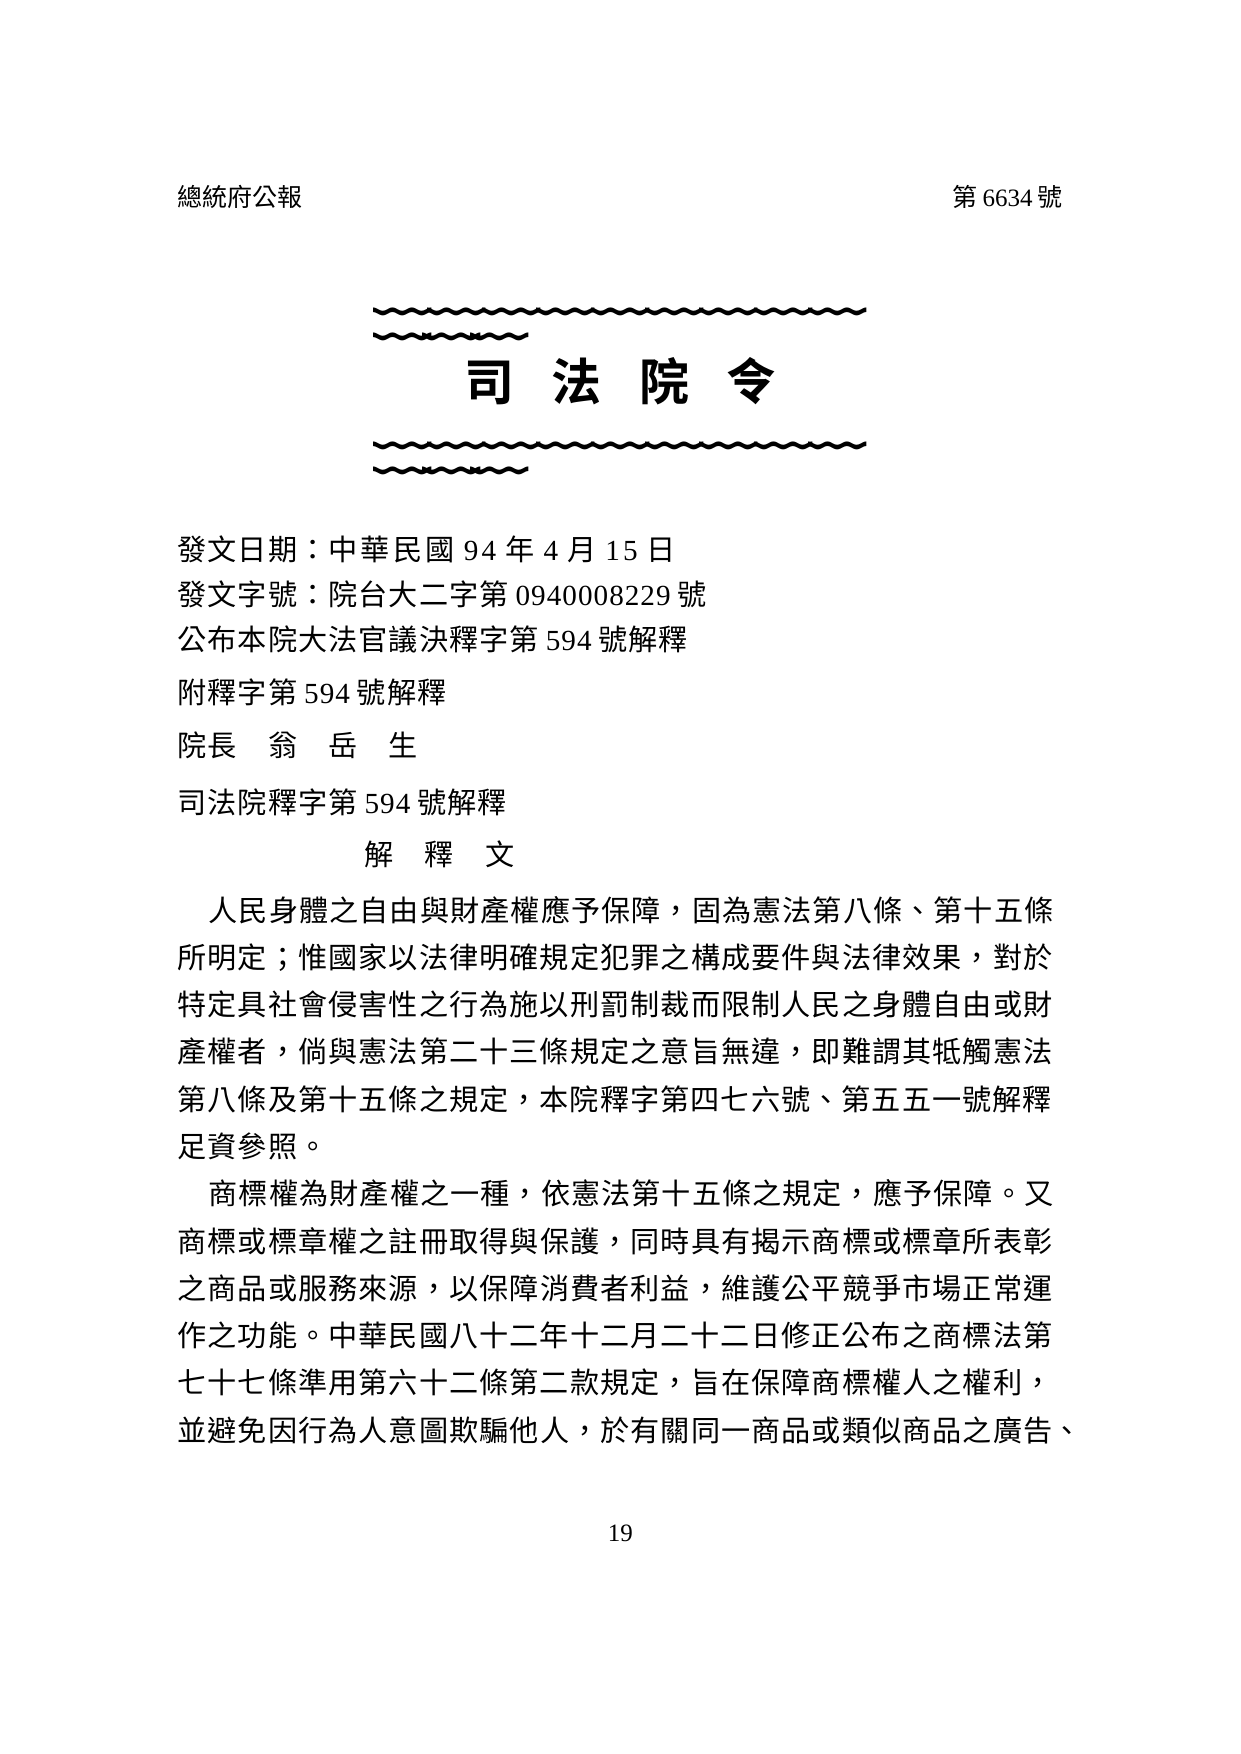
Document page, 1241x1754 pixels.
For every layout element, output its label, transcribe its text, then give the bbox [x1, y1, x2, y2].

text 公布本院大法官議決釋字第594號解釋 [177, 614, 1063, 660]
text 院長 翁 岳 生 [177, 720, 996, 765]
table_cell ﹏﹏﹏﹏﹏﹏﹏﹏﹏﹏﹏﹏ [370, 424, 870, 512]
table_cell 司 法 院 令 [370, 341, 870, 424]
text 發文字號：院台大二字第0940008229號 [177, 569, 1063, 614]
text 人民身體之自由與財產權應予保障，固為憲法第八條、第十五條所明定；惟國家以法律明確規定犯罪之構成要件與法律效果，對於特定具社會侵害性之行為施以刑罰制裁而限制人民之身體自由或財產權者，倘與憲法第二十三條規定之意旨無違，即難謂其牴觸憲法第八條及第十五條之規定，本院釋字第四七六號、第五五一號解釋足資參照。 [177, 883, 1063, 1167]
text 司法院釋字第594號解釋 [177, 778, 1063, 823]
text 商標權為財產權之一種，依憲法第十五條之規定，應予保障。又商標或標章權之註冊取得與保護，同時具有揭示商標或標章所表彰之商品或服務來源，以保障消費者利益，維護公平競爭市場正常運作之功能。中華民國八十二年十二月二十二日修正公布之商標法第七十七條準用第六十二條第二款規定，旨在保障商標權人之權利，並避免因行為人意圖欺騙他人，於有關同一商品或類似商品之廣告、標帖、說明書、價目表或其他文書，附加相同或近似於他人註冊商標圖樣而陳列或散布，致一般消費者對商品或服務之來源、品質發生混淆誤認而權益受有損害，故以法律明定之犯罪構成要件，處行為人三年以下有期徒刑、拘役或科或併科新臺幣二十萬元以下罰金，符合法律明確性之要求，且為保障商標權人權利、消費者利益及市場秩序所必要，並未牴觸憲法第二十三條規定，與憲法第八條、第十五條保障人民身體自由及財產權之意旨，尚無違背。 [177, 1167, 1063, 1451]
text 附釋字第594號解釋 [177, 667, 1063, 712]
text 發文日期：中華民國94年4月15日 [177, 524, 1063, 569]
text 解 釋 文 [273, 830, 1063, 876]
table_header ﹏﹏﹏﹏﹏﹏﹏﹏﹏﹏﹏﹏ [370, 266, 870, 341]
